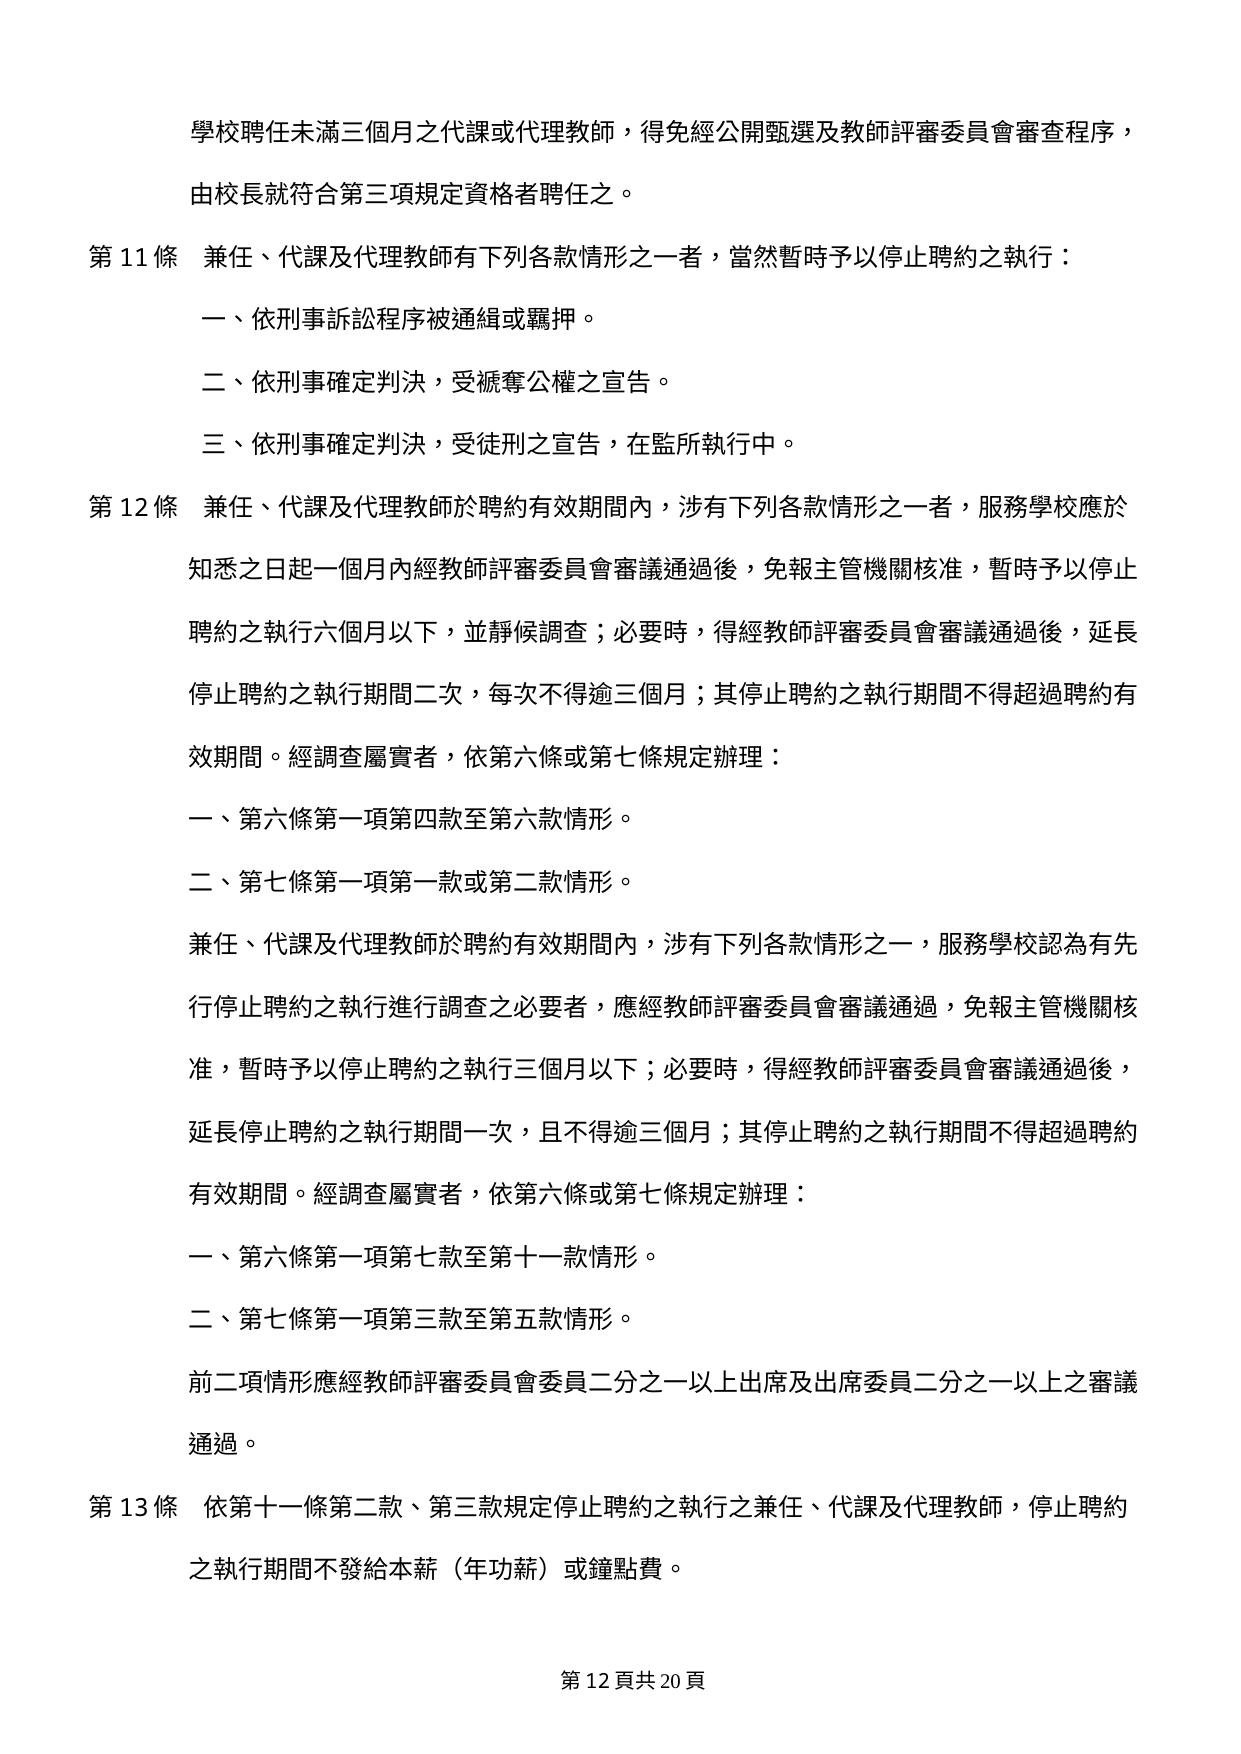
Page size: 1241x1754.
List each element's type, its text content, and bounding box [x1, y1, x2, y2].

text 二、依刑事確定判決，受褫奪公權之宣告。 [201, 338, 1152, 401]
text 二、第七條第一項第一款或第二款情形。 [89, 838, 1152, 901]
text 一、第六條第一項第四款至第六款情形。 [89, 776, 1152, 838]
text 第11條 兼任、代課及代理教師有下列各款情形之一者，當然暫時予以停止聘約之執行： [89, 213, 1152, 276]
text 第12條 兼任、代課及代理教師於聘約有效期間內，涉有下列各款情形之一者，服務學校應於知悉之日起一個月內經教師評審委員會審議通過後，免報主管機關核准，暫時予以停止聘約之執行六個月以下，並靜候調查；必要時，得經教師評審委員會審議通過後，延長停止聘約之執行期間二次，每次不得逾三個月；其停止聘約之執行期間不得超過聘約有效期間。經調查屬實者，依第六條或第七條規定辦理： [89, 463, 1152, 776]
text 學校聘任未滿三個月之代課或代理教師，得免經公開甄選及教師評審委員會審查程序，由校長就符合第三項規定資格者聘任之。 [189, 88, 1152, 213]
text 兼任、代課及代理教師於聘約有效期間內，涉有下列各款情形之一，服務學校認為有先行停止聘約之執行進行調查之必要者，應經教師評審委員會審議通過，免報主管機關核准，暫時予以停止聘約之執行三個月以下；必要時，得經教師評審委員會審議通過後，延長停止聘約之執行期間一次，且不得逾三個月；其停止聘約之執行期間不得超過聘約有效期間。經調查屬實者，依第六條或第七條規定辦理： [189, 901, 1152, 1213]
text 一、依刑事訴訟程序被通緝或羈押。 [201, 276, 1152, 338]
text 第13條 依第十一條第二款、第三款規定停止聘約之執行之兼任、代課及代理教師，停止聘約之執行期間不發給本薪（年功薪）或鐘點費。 [89, 1463, 1152, 1588]
text 前二項情形應經教師評審委員會委員二分之一以上出席及出席委員二分之一以上之審議通過。 [189, 1338, 1152, 1463]
text 三、依刑事確定判決，受徒刑之宣告，在監所執行中。 [201, 401, 1152, 463]
text 一、第六條第一項第七款至第十一款情形。 [89, 1213, 1152, 1276]
text 二、第七條第一項第三款至第五款情形。 [89, 1276, 1152, 1338]
